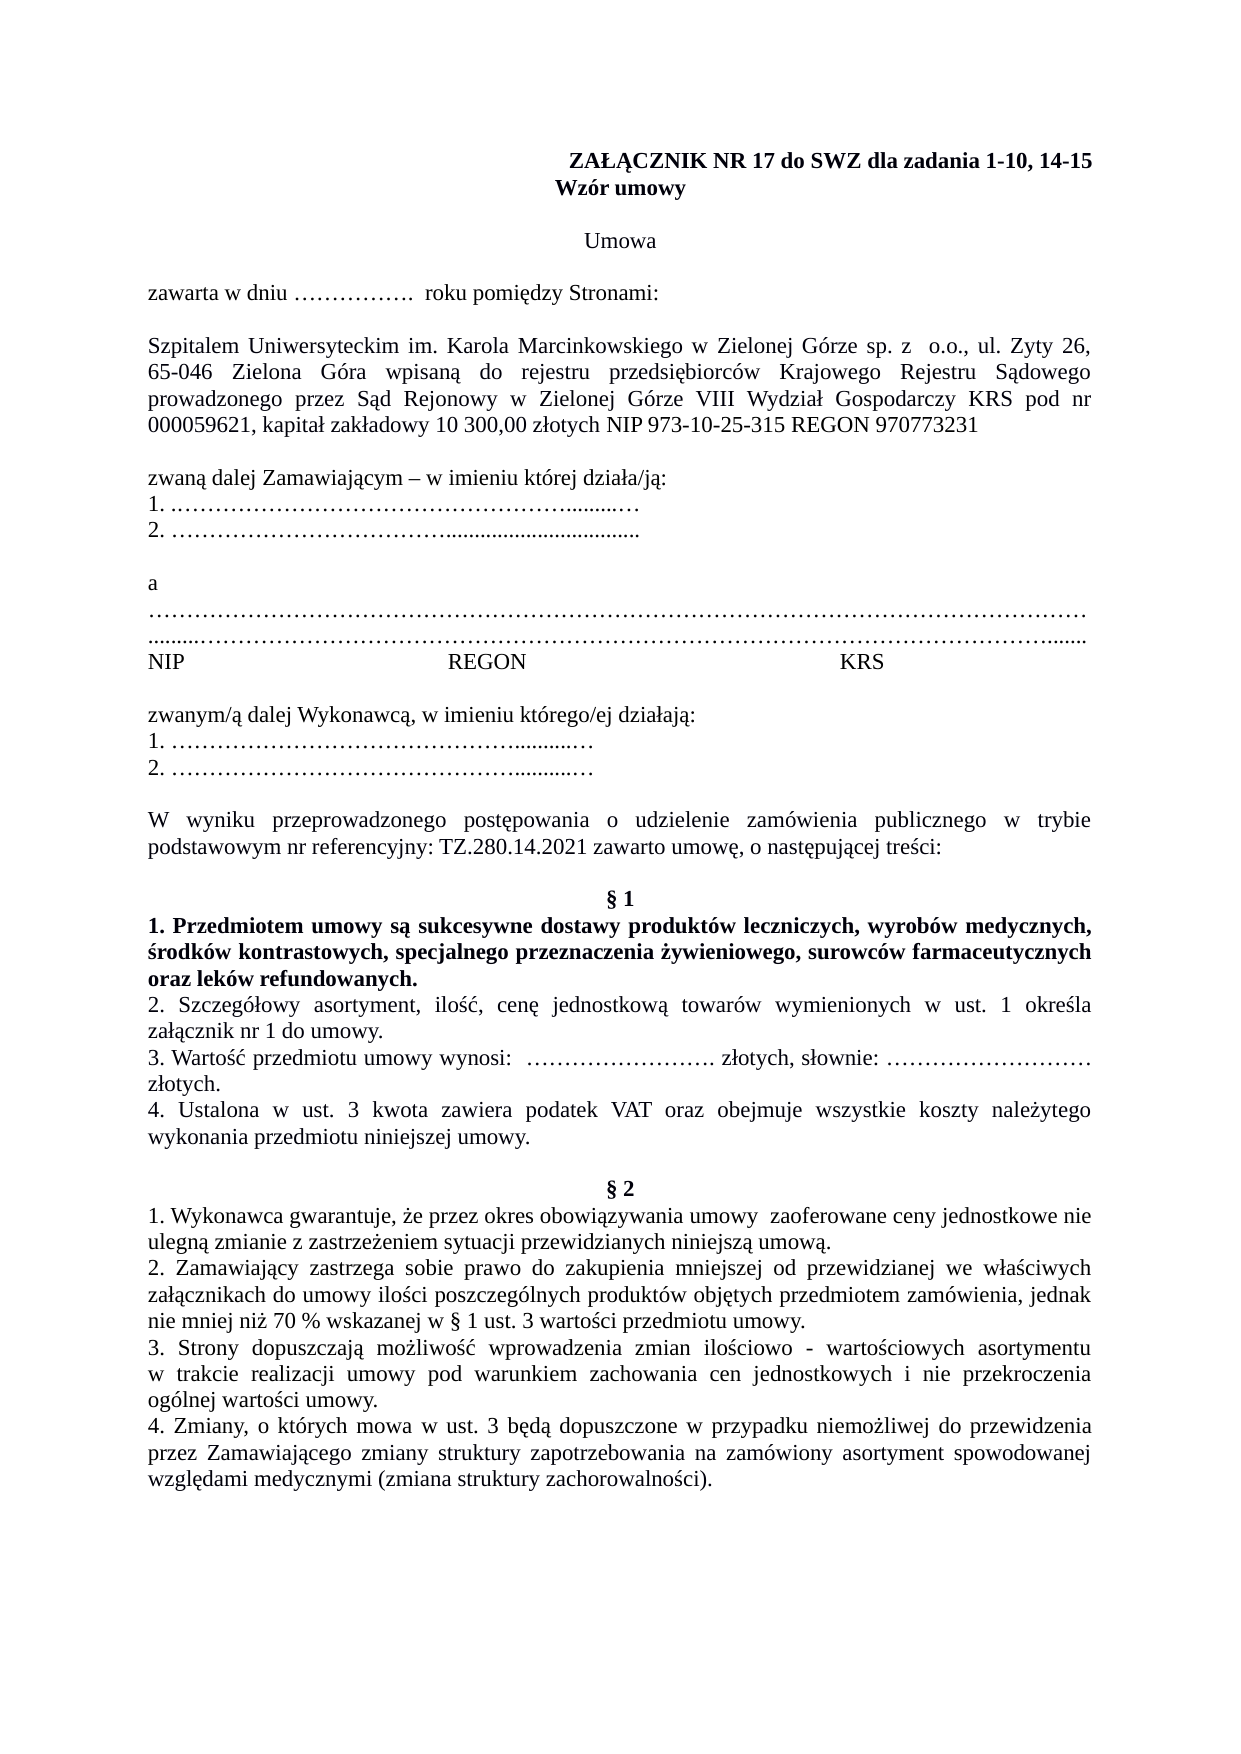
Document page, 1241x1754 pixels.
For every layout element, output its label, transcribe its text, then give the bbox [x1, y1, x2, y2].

text § 2 [148, 1175, 1093, 1202]
text W wyniku przeprowadzonego postępowania o udzielenie zamówienia publicznego w trybie podstawowym nr referencyjny: TZ.280.14.2021 zawarto umowę, o następującej treści: [148, 806, 1093, 859]
text 1. Wykonawca gwarantuje, że przez okres obowiązywania umowy zaoferowane ceny jednostkowe nie ulegną zmianie z zastrzeżeniem sytuacji przewidzianych niniejszą umową. [148, 1202, 1093, 1254]
text 1. .…………………………………………….........… [148, 490, 1093, 517]
text Wzór umowy [148, 174, 1093, 200]
text zwaną dalej Zamawiającym – w imieniu której działa/ją: [148, 464, 1093, 490]
text 3. Strony dopuszczają możliwość wprowadzenia zmian ilościowo - wartościowych asortymentu w trakcie realizacji umowy pod warunkiem zachowania cen jednostkowych i nie przekroczenia ogólnej wartości umowy. [148, 1333, 1093, 1413]
text 3. Wartość przedmiotu umowy wynosi: ……………………. złotych, słownie: ……………………… złotych. [148, 1044, 1093, 1096]
text § 1 [148, 886, 1093, 912]
text …………………………………………………………………………………………………………….........…………………………………………………………………………………………………....... [148, 596, 1093, 648]
text a [148, 569, 1093, 596]
text 2. Szczegółowy asortyment, ilość, cenę jednostkową towarów wymienionych w ust. 1 określa załącznik nr 1 do umowy. [148, 991, 1093, 1044]
text 1. Przedmiotem umowy są sukcesywne dostawy produktów leczniczych, wyrobów medycznych, środków kontrastowych, specjalnego przeznaczenia żywieniowego, surowców farmaceutycznych oraz leków refundowanych. [148, 912, 1093, 991]
text zawarta w dniu ……………. roku pomiędzy Stronami: [148, 279, 1093, 306]
text 4. Zmiany, o których mowa w ust. 3 będą dopuszczone w przypadku niemożliwej do przewidzenia przez Zamawiającego zmiany struktury zapotrzebowania na zamówiony asortyment spowodowanej względami medycznymi (zmiana struktury zachorowalności). [148, 1413, 1093, 1492]
text 2. ……………………………….................................. [148, 517, 1093, 543]
text Szpitalem Uniwersyteckim im. Karola Marcinkowskiego w Zielonej Górze sp. z o.o., ul. Zyty 26, 65-046 Zielona Góra wpisaną do rejestru przedsiębiorców Krajowego Rejestru Sądowego prowadzonego przez Sąd Rejonowy w Zielonej Górze VIII Wydział Gospodarczy KRS pod nr 000059621, kapitał zakładowy 10 300,00 złotych NIP 973-10-25-315 REGON 970773231 [148, 332, 1093, 437]
text zwanym/ą dalej Wykonawcą, w imieniu którego/ej działają: [148, 701, 1093, 727]
text ZAŁĄCZNIK NR 17 do SWZ dla zadania 1-10, 14-15 [148, 148, 1093, 174]
text NIP REGON KRS [148, 648, 1093, 675]
text 2. Zamawiający zastrzega sobie prawo do zakupienia mniejszej od przewidzianej we właściwych załącznikach do umowy ilości poszczególnych produktów objętych przedmiotem zamówienia, jednak nie mniej niż 70 % wskazanej w § 1 ust. 3 wartości przedmiotu umowy. [148, 1254, 1093, 1333]
text 4. Ustalona w ust. 3 kwota zawiera podatek VAT oraz obejmuje wszystkie koszty należytego wykonania przedmiotu niniejszej umowy. [148, 1096, 1093, 1149]
text 1. ………………………………………..........… [148, 727, 1093, 754]
text Umowa [148, 227, 1093, 253]
text 2. ………………………………………..........… [148, 754, 1093, 780]
